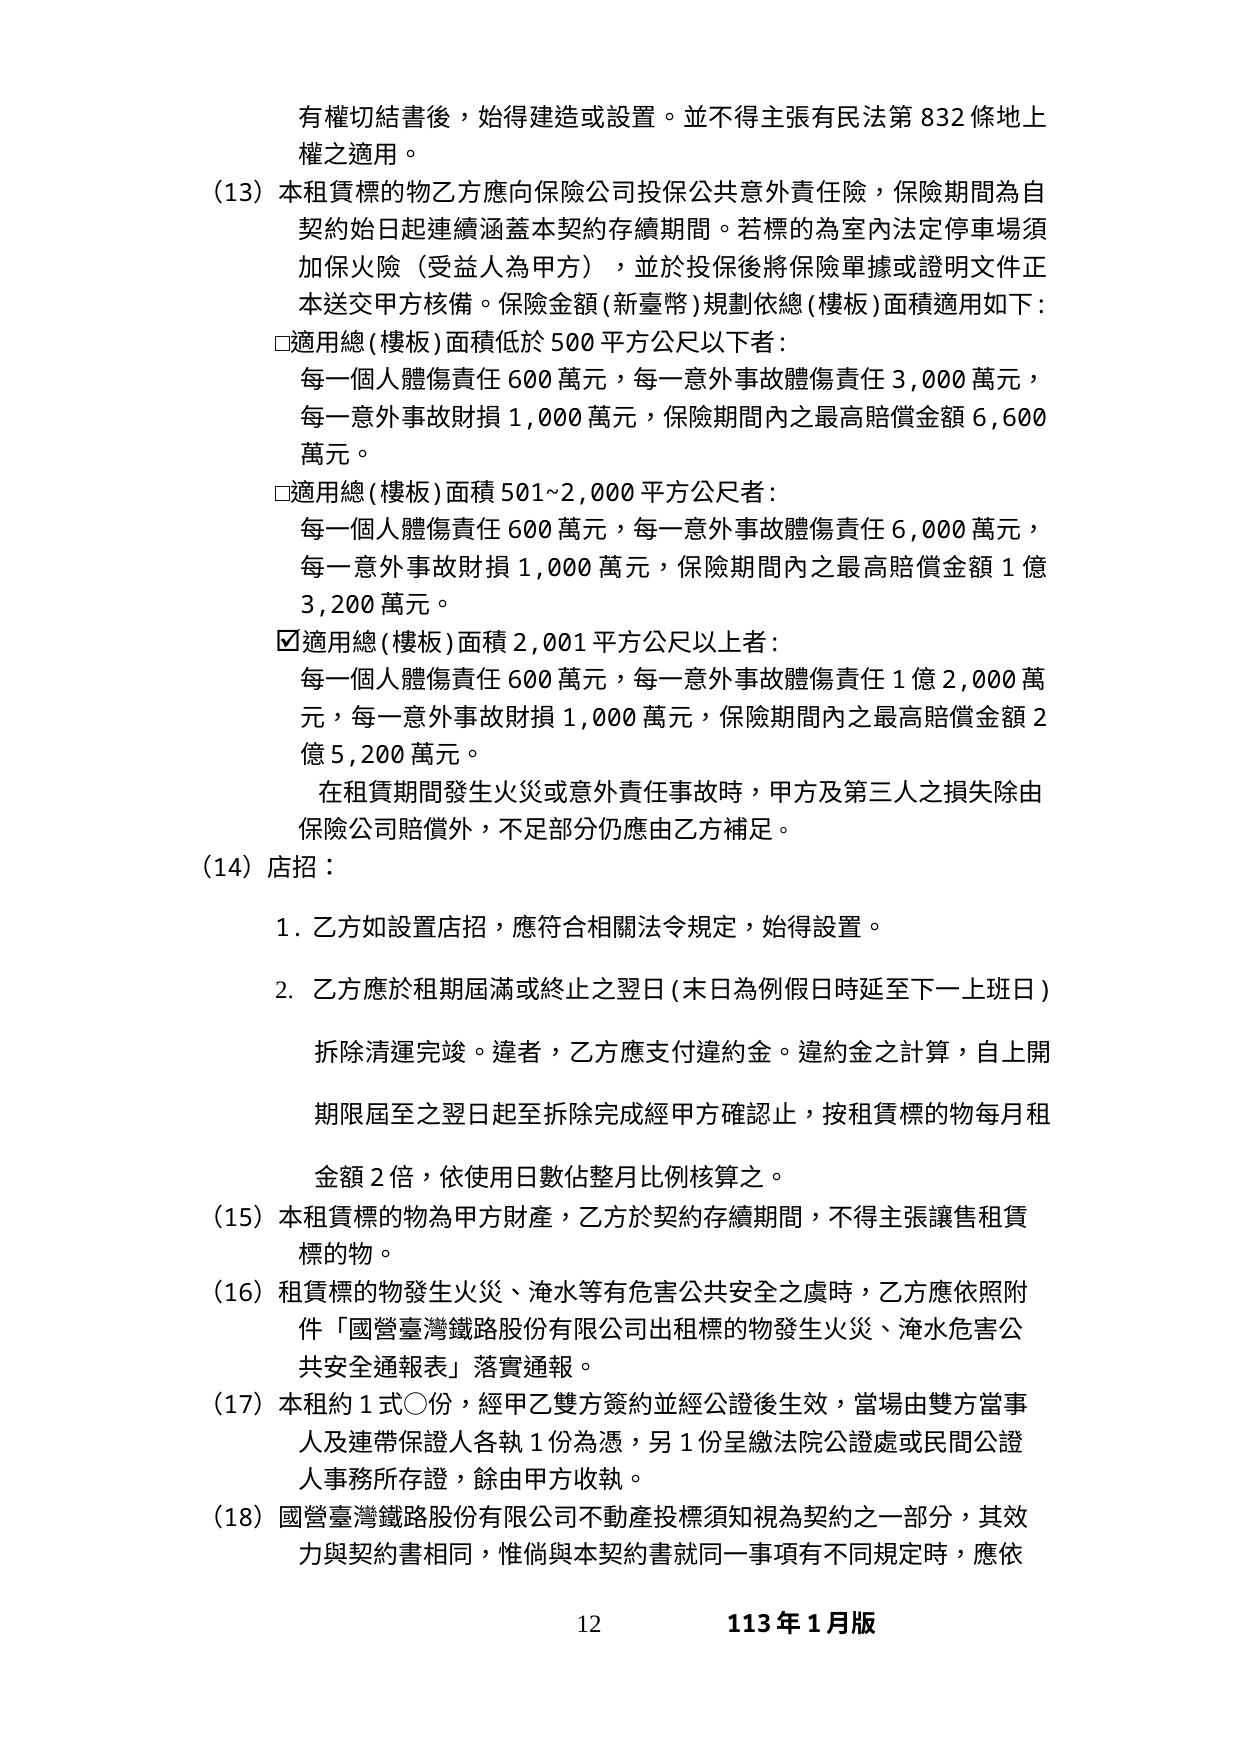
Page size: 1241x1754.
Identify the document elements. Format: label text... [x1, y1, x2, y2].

text □適用總(樓板)面積501~2,000平方公尺者: [275, 471, 1047, 509]
list 本租賃標的物乙方應向保險公司投保公共意外責任險，保險期間為自契約始日起連續涵蓋本契約存續期間。若標的為室內法定停車場須加保火險（受益人為甲方），並於投保後將保險單據或證明文件正本送交甲方核備。保險金額(新臺幣)規劃依總(樓板)面積適用如下: [198, 171, 1047, 321]
text 適用總(樓板)面積2,001平方公尺以上者: [275, 621, 1047, 659]
text 在租賃期間發生火災或意外責任事故時，甲方及第三人之損失除由保險公司賠償外，不足部分仍應由乙方補足。 [199, 771, 1047, 846]
text 有權切結書後，始得建造或設置。並不得主張有民法第832條地上權之適用。 [298, 96, 1047, 171]
list 本租約1式○份，經甲乙雙方簽約並經公證後生效，當場由雙方當事人及連帶保證人各執1份為憑，另1份呈繳法院公證處或民間公證人事務所存證，餘由甲方收執。 [198, 1384, 1047, 1496]
text □適用總(樓板)面積低於500平方公尺以下者: [275, 321, 1047, 359]
list 乙方如設置店招，應符合相關法令規定，始得設置。 [275, 884, 1053, 946]
list 乙方應於租期屆滿或終止之翌日(末日為例假日時延至下一上班日)拆除清運完竣。違者，乙方應支付違約金。違約金之計算，自上開期限屆至之翌日起至拆除完成經甲方確認止，按租賃標的物每月租金額2倍，依使用日數佔整月比例核算之。 [275, 946, 1053, 1196]
list 國營臺灣鐵路股份有限公司不動產投標須知視為契約之一部分，其效力與契約書相同，惟倘與本契約書就同一事項有不同規定時，應依 [198, 1496, 1047, 1571]
list 店招： [187, 846, 1047, 884]
text 每一個人體傷責任600萬元，每一意外事故體傷責任1億2,000萬元，每一意外事故財損1,000萬元，保險期間內之最高賠償金額2億5,200萬元。 [300, 659, 1047, 771]
text 每一個人體傷責任600萬元，每一意外事故體傷責任3,000萬元，每一意外事故財損1,000萬元，保險期間內之最高賠償金額6,600萬元。 [300, 359, 1047, 471]
list 本租賃標的物為甲方財產，乙方於契約存續期間，不得主張讓售租賃標的物。 [198, 1196, 1047, 1271]
text 每一個人體傷責任600萬元，每一意外事故體傷責任6,000萬元，每一意外事故財損1,000萬元，保險期間內之最高賠償金額1億3,200萬元。 [300, 509, 1047, 621]
list 租賃標的物發生火災、淹水等有危害公共安全之虞時，乙方應依照附件「國營臺灣鐵路股份有限公司出租標的物發生火災、淹水危害公共安全通報表」落實通報。 [198, 1271, 1047, 1384]
